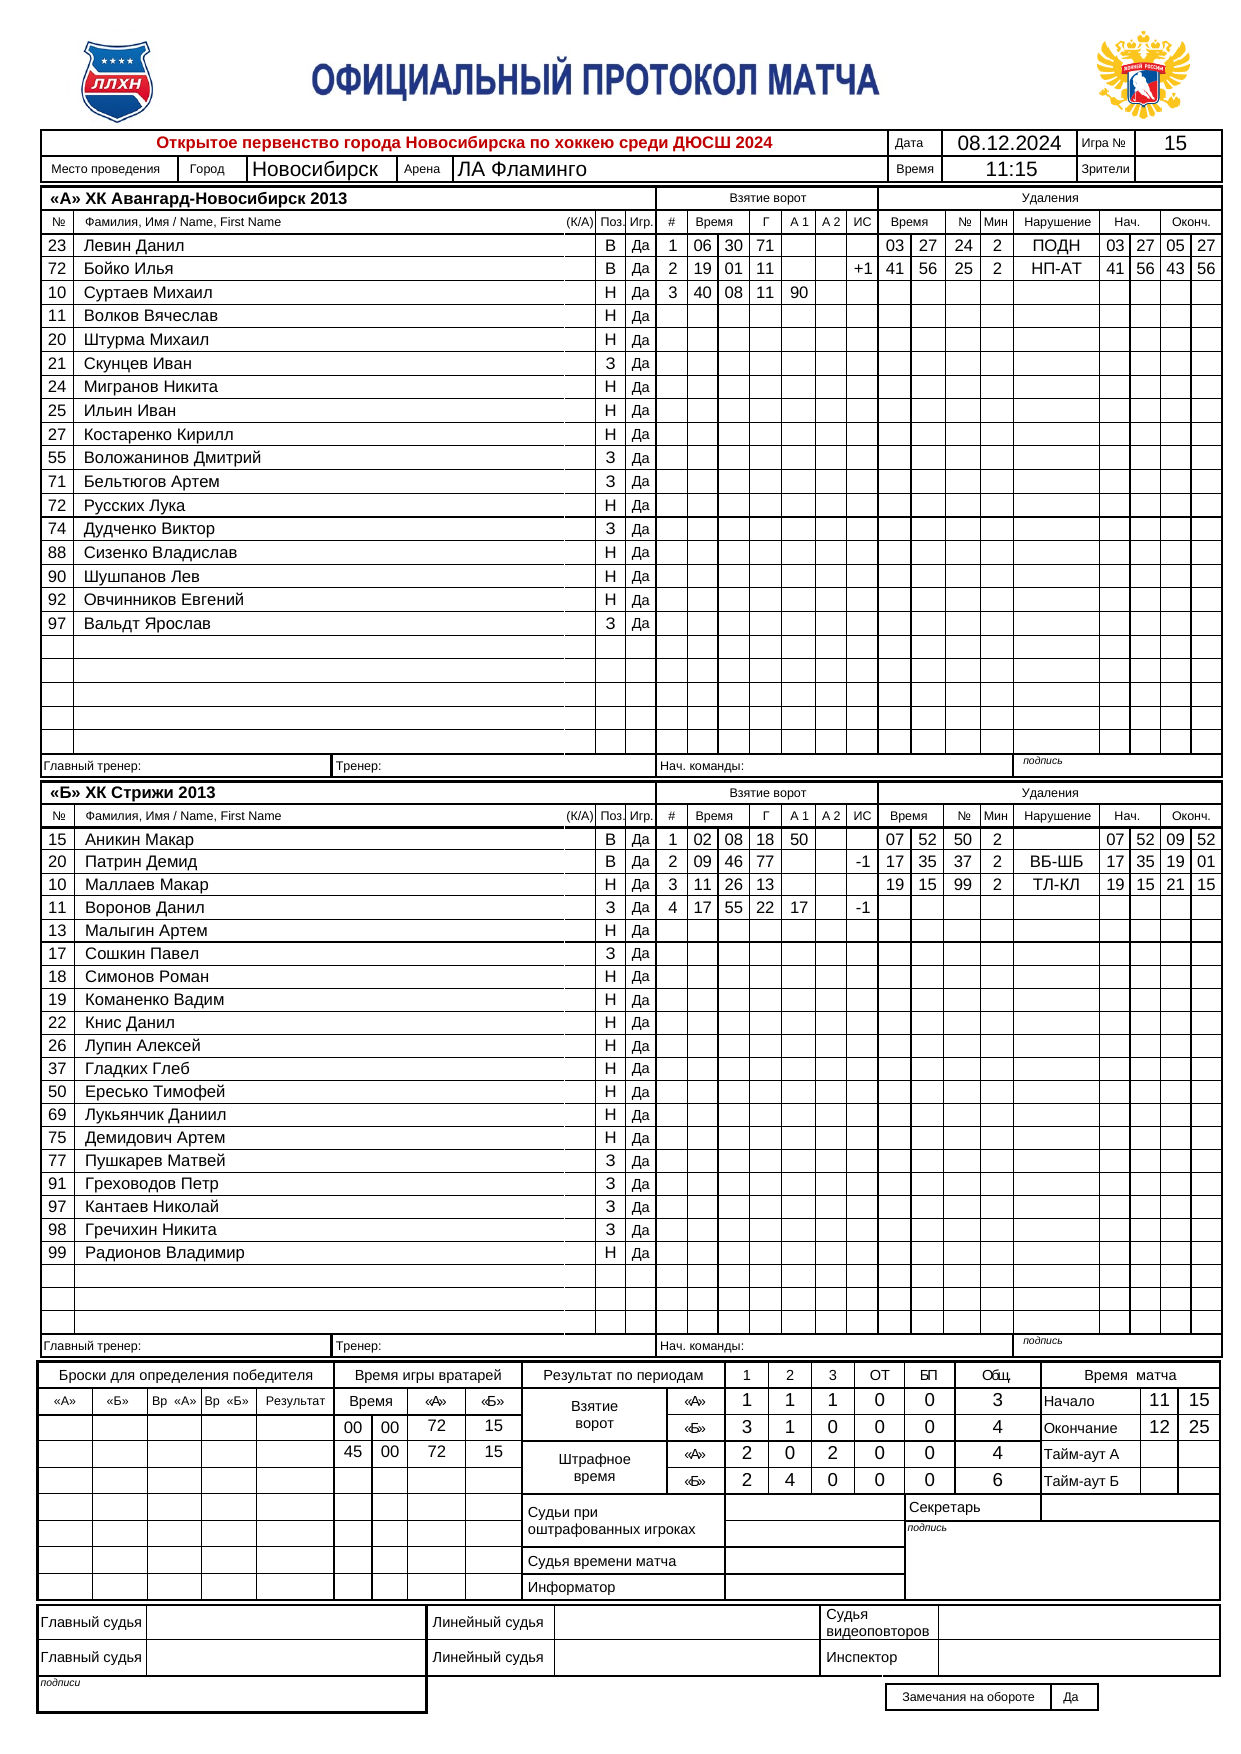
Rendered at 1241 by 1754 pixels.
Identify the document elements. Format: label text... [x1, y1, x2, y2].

table_cell [408, 1494, 465, 1520]
table_cell [688, 1173, 717, 1195]
table_cell 01 [719, 257, 749, 280]
table_cell [719, 399, 749, 422]
table_cell Г [750, 211, 781, 233]
table_cell [981, 565, 1013, 587]
table_cell [847, 1150, 877, 1172]
table_cell 1 [657, 829, 687, 849]
table_cell [565, 989, 595, 1011]
table_header Открытое первенство города Новосибирска по хоккею среди ДЮСШ 2024 [42, 131, 887, 155]
table_cell [428, 1677, 882, 1711]
table_cell [565, 328, 595, 351]
table_cell [719, 494, 749, 516]
table_cell Н [596, 920, 625, 941]
table_cell [75, 1311, 564, 1333]
table_cell [879, 989, 910, 1011]
table_cell Н [596, 1012, 625, 1033]
table_cell [565, 257, 595, 280]
table_cell [39, 1521, 92, 1546]
table_cell [750, 920, 781, 941]
table_cell [1161, 966, 1190, 987]
table_cell [981, 518, 1013, 540]
table_cell [912, 636, 945, 658]
table_cell [847, 683, 877, 706]
table_cell [847, 829, 877, 849]
table_cell [373, 1547, 407, 1573]
table_cell [657, 1104, 687, 1126]
table_cell [657, 683, 687, 706]
table_cell [847, 305, 877, 327]
table_cell Секретарь [906, 1495, 1040, 1520]
table_cell [1161, 1311, 1190, 1333]
table_cell Г [750, 805, 781, 826]
table_cell Главный судья [39, 1606, 146, 1639]
table_header Да [1052, 1685, 1097, 1709]
table_cell 56 [1131, 257, 1160, 280]
table_cell [912, 281, 945, 303]
table_cell [782, 730, 815, 753]
table_cell [782, 943, 815, 964]
table_cell [1161, 636, 1190, 658]
table_cell [816, 257, 846, 280]
table_cell Н [596, 966, 625, 987]
table_cell Время [879, 805, 943, 826]
table_cell [657, 1173, 687, 1195]
table_cell [257, 1441, 333, 1467]
table_cell [719, 1173, 749, 1195]
table_cell [879, 1058, 910, 1079]
table_cell [1131, 1150, 1160, 1172]
table_cell [1131, 376, 1160, 398]
table_cell [912, 565, 945, 587]
table_cell [912, 588, 945, 611]
table_cell [912, 659, 945, 682]
table_cell [657, 1081, 687, 1103]
table_cell [1192, 1081, 1221, 1103]
table_cell [1100, 920, 1129, 941]
table_cell [147, 1640, 425, 1675]
table_cell [688, 1219, 717, 1241]
table_cell [847, 1242, 877, 1264]
table_cell Овчинников Евгений [74, 588, 564, 611]
table_cell [202, 1441, 256, 1467]
table_cell [912, 920, 943, 941]
table_cell 22 [750, 896, 781, 918]
table_cell 0 [855, 1415, 904, 1440]
table_cell [565, 1196, 595, 1218]
table_cell НП-АТ [1014, 257, 1099, 280]
table_cell [750, 683, 781, 706]
table_cell [1014, 730, 1099, 753]
table_cell [1100, 989, 1129, 1011]
table_cell «А» [408, 1389, 465, 1413]
table_cell 2 [981, 829, 1013, 849]
table_cell [944, 1058, 980, 1079]
table_cell [946, 612, 980, 634]
table_cell [816, 1265, 846, 1287]
table_cell [879, 1150, 910, 1172]
table_cell Греховодов Петр [75, 1173, 564, 1195]
table_cell [1014, 328, 1099, 351]
table_cell [750, 1196, 781, 1218]
table_cell [408, 1521, 465, 1546]
table_cell [93, 1416, 147, 1440]
table_cell [39, 1468, 92, 1493]
table_cell [816, 423, 846, 445]
table_cell [565, 470, 595, 493]
table_cell [912, 376, 945, 398]
table_cell -1 [847, 850, 877, 872]
table_cell [257, 1468, 333, 1493]
table_cell [847, 1288, 877, 1310]
table_cell Окончание [1042, 1415, 1140, 1440]
table_cell 10 [42, 281, 73, 303]
table_cell В [596, 829, 625, 849]
table_cell [1131, 1196, 1160, 1218]
table_cell [1014, 376, 1099, 398]
table_cell [750, 423, 781, 445]
table_cell [565, 659, 595, 682]
table_cell 05 [1161, 235, 1190, 256]
table_cell [981, 281, 1013, 303]
table_cell 35 [912, 850, 943, 872]
table_cell Время [688, 805, 749, 826]
table_cell [565, 1150, 595, 1172]
table_cell [565, 541, 595, 564]
table_cell [1131, 1288, 1160, 1310]
table_header ОТ [855, 1363, 904, 1387]
table_cell [946, 470, 980, 493]
table_cell [1131, 1242, 1160, 1264]
table_cell Да [626, 1150, 655, 1172]
table_cell 98 [42, 1219, 74, 1241]
table_cell [750, 966, 781, 987]
table_cell [626, 1265, 655, 1287]
table_cell [847, 1104, 877, 1126]
table_cell [879, 494, 910, 516]
table_cell Оконч. [1161, 211, 1221, 233]
table_cell [946, 352, 980, 374]
table_cell Зрители [1078, 157, 1134, 181]
table_cell [1161, 1012, 1190, 1033]
table_cell [466, 1521, 521, 1546]
table_header Взятие ворот [657, 783, 877, 803]
table_cell Да [626, 612, 655, 634]
table_cell 43 [1161, 257, 1190, 280]
table_cell 11:15 [943, 157, 1076, 181]
table_cell [782, 565, 815, 587]
table_cell [596, 1311, 625, 1333]
table_cell [750, 659, 781, 682]
table_cell [1100, 1035, 1129, 1057]
table_cell [1131, 399, 1160, 422]
table_cell [688, 328, 717, 351]
table_header Удаления [879, 188, 1221, 209]
table_cell [1100, 588, 1129, 611]
table_cell [1192, 683, 1221, 706]
table_cell [1100, 328, 1129, 351]
table_cell [1192, 399, 1221, 422]
table_cell [782, 683, 815, 706]
table_cell [1100, 966, 1129, 987]
table_cell 13 [42, 920, 74, 941]
table_cell [74, 683, 564, 706]
table_cell [750, 1242, 781, 1264]
table_cell Игр. [626, 211, 655, 233]
table_cell [1014, 305, 1099, 327]
table_cell [1192, 352, 1221, 374]
table_cell [657, 1288, 687, 1310]
table_cell 4 [769, 1468, 811, 1493]
table_cell [847, 328, 877, 351]
table_cell [944, 1242, 980, 1264]
table_cell [1161, 1265, 1190, 1287]
table_cell 27 [42, 423, 73, 445]
table_cell [719, 446, 749, 469]
table_cell [1100, 305, 1129, 327]
table_cell [93, 1441, 147, 1467]
table_header 3 [812, 1363, 854, 1387]
table_cell [1014, 541, 1099, 564]
table_cell [912, 612, 945, 634]
table_cell [912, 305, 945, 327]
table_cell [202, 1574, 256, 1599]
table_cell [257, 1494, 333, 1520]
table_cell [912, 1219, 943, 1241]
table_cell Н [596, 328, 625, 351]
table_cell [847, 1127, 877, 1149]
table_cell [555, 1640, 819, 1675]
table_cell [912, 1265, 943, 1287]
table_cell Инспектор [821, 1640, 938, 1675]
table_cell [1161, 423, 1190, 445]
table_cell [847, 874, 877, 895]
table_cell [1161, 541, 1190, 564]
table_cell [335, 1494, 371, 1520]
table_cell [1100, 659, 1129, 682]
table_cell [782, 1311, 815, 1333]
table_cell [816, 1012, 846, 1033]
table_cell [1192, 1127, 1221, 1149]
table_cell Судьи при оштрафованных игроках [523, 1495, 724, 1546]
table_cell [981, 446, 1013, 469]
table_cell [1131, 1012, 1160, 1033]
table_cell [816, 1058, 846, 1079]
table_cell [847, 1219, 877, 1241]
table_cell [847, 541, 877, 564]
table_cell [1161, 896, 1190, 918]
table_cell 30 [719, 235, 749, 256]
table_cell Волков Вячеслав [74, 305, 564, 327]
table_cell [1161, 305, 1190, 327]
table_cell [944, 1150, 980, 1172]
table_cell [1161, 1288, 1190, 1310]
table_cell 19 [1100, 874, 1129, 895]
table_cell 0 [812, 1468, 854, 1493]
table_cell [1192, 1012, 1221, 1033]
table_cell 03 [1100, 235, 1129, 256]
table_cell [1131, 1058, 1160, 1079]
table_cell Н [596, 1242, 625, 1264]
table_cell [688, 1058, 717, 1079]
table_cell [946, 707, 980, 729]
table_cell Да [626, 920, 655, 941]
table_cell 25 [1179, 1415, 1219, 1440]
table_cell Время [889, 157, 941, 181]
table_cell [1131, 541, 1160, 564]
table_cell [1192, 1150, 1221, 1172]
table_cell «Б» [668, 1468, 724, 1493]
table_cell 52 [1131, 829, 1160, 849]
table_cell [782, 1104, 815, 1126]
table_cell [912, 1311, 943, 1333]
table_cell [657, 1127, 687, 1149]
table_cell [981, 423, 1013, 445]
table_cell [847, 1058, 877, 1079]
table_cell [944, 1311, 980, 1333]
table_cell 90 [782, 281, 815, 303]
table_cell [750, 1219, 781, 1241]
table_cell Да [626, 399, 655, 422]
table_cell [565, 829, 595, 849]
table_cell Да [626, 565, 655, 587]
table_cell [565, 235, 595, 256]
table_cell [688, 305, 717, 327]
table_cell Новосибирск [248, 157, 396, 181]
table_cell 08 [719, 829, 749, 849]
table_cell [657, 446, 687, 469]
table_cell [657, 376, 687, 398]
table_cell [719, 541, 749, 564]
table_cell Н [596, 874, 625, 895]
table_cell [879, 636, 910, 658]
table_cell [944, 1012, 980, 1033]
table_cell [657, 470, 687, 493]
table_cell [782, 1035, 815, 1057]
table_cell [1192, 565, 1221, 587]
table_cell [719, 1242, 749, 1264]
table_cell [93, 1494, 147, 1520]
table_cell [750, 612, 781, 634]
table_cell [782, 1219, 815, 1241]
table_cell [719, 943, 749, 964]
table_cell [626, 636, 655, 658]
table_cell 6 [956, 1468, 1040, 1493]
table_cell [719, 1035, 749, 1057]
table_cell [657, 1012, 687, 1033]
table_cell 15 [466, 1441, 521, 1467]
table_cell [688, 966, 717, 987]
table_cell [1131, 281, 1160, 303]
table_cell [74, 636, 564, 658]
table_cell [782, 1058, 815, 1079]
table_cell [688, 1035, 717, 1057]
table_cell [912, 494, 945, 516]
table_cell [879, 1127, 910, 1149]
table_cell [657, 494, 687, 516]
table_cell 01 [1192, 850, 1221, 872]
table_cell А 2 [816, 211, 846, 233]
table_cell [750, 305, 781, 327]
table_cell З [596, 896, 625, 918]
table_cell [1100, 446, 1129, 469]
table_cell Н [596, 494, 625, 516]
table_cell [565, 1311, 595, 1333]
table_cell [1014, 920, 1099, 941]
table_cell [1141, 1468, 1177, 1493]
table_cell [1161, 565, 1190, 587]
table_cell [944, 896, 980, 918]
table_cell [688, 1265, 717, 1287]
table_cell 77 [42, 1150, 74, 1172]
table_cell [74, 659, 564, 682]
table_cell [750, 636, 781, 658]
table_cell [148, 1416, 201, 1440]
table_cell [944, 1104, 980, 1126]
table_cell [847, 920, 877, 941]
table_cell [408, 1574, 465, 1599]
table_cell 17 [782, 896, 815, 918]
table_cell Штурма Михаил [74, 328, 564, 351]
table_cell [981, 1173, 1013, 1195]
table_cell [847, 1035, 877, 1057]
table_cell [1192, 423, 1221, 445]
table_cell [1192, 730, 1221, 753]
table_cell [847, 1081, 877, 1103]
table_cell [657, 328, 687, 351]
table_cell [565, 281, 595, 303]
table_cell [1161, 1127, 1190, 1149]
table_cell [1161, 920, 1190, 941]
table_header Броски для определения победителя [39, 1363, 333, 1387]
table_cell Судья времени матча [523, 1548, 724, 1573]
table_cell [1131, 352, 1160, 374]
table_cell 27 [1131, 235, 1160, 256]
table_cell [981, 966, 1013, 987]
table_cell 99 [944, 874, 980, 895]
table_cell [657, 1150, 687, 1172]
table_cell [879, 588, 910, 611]
table_cell [1014, 659, 1099, 682]
table_cell [1192, 376, 1221, 398]
table_cell [750, 494, 781, 516]
table_cell [946, 659, 980, 682]
table_cell [912, 1081, 943, 1103]
table_cell Да [626, 896, 655, 918]
table_cell [1014, 1081, 1099, 1103]
table_cell [1161, 1173, 1190, 1195]
table_cell [93, 1547, 147, 1573]
table_cell Патрин Демид [75, 850, 564, 872]
table_cell Оконч. [1161, 805, 1221, 826]
table_cell [816, 235, 846, 256]
table_cell 07 [1100, 829, 1129, 849]
table_cell [626, 1311, 655, 1333]
table_cell 02 [688, 829, 717, 849]
table_cell [1014, 1150, 1099, 1172]
table_cell 72 [42, 257, 73, 280]
table_cell [750, 1012, 781, 1033]
table_cell № [946, 211, 980, 233]
table_cell [1161, 588, 1190, 611]
table_cell [657, 1219, 687, 1241]
table_cell [1014, 399, 1099, 422]
table_cell [782, 423, 815, 445]
table_cell [1161, 659, 1190, 682]
table_cell [1161, 1242, 1190, 1264]
table_cell [944, 1196, 980, 1218]
table_cell [565, 305, 595, 327]
table_cell Демидович Артем [75, 1127, 564, 1149]
table_cell [719, 470, 749, 493]
table_cell [750, 1311, 781, 1333]
table_cell [1100, 399, 1129, 422]
table_cell З [596, 1173, 625, 1195]
table_cell Тайм-аут А [1042, 1441, 1140, 1467]
table_cell [466, 1574, 521, 1599]
table_cell [816, 399, 846, 422]
table_cell [565, 1058, 595, 1079]
table_cell [1131, 1081, 1160, 1103]
table_cell [879, 966, 910, 987]
table_cell Да [626, 257, 655, 280]
table_cell [879, 1104, 910, 1126]
table_cell [657, 1196, 687, 1218]
table_cell 50 [944, 829, 980, 849]
table_cell [912, 1242, 943, 1264]
table_cell [726, 1575, 904, 1599]
table_cell [257, 1521, 333, 1546]
table_cell [981, 1058, 1013, 1079]
table_cell [657, 399, 687, 422]
table_cell подписи [39, 1677, 425, 1711]
table_cell Нач. команды: [657, 1335, 1012, 1356]
table_cell Нач. [1100, 211, 1160, 233]
table_cell [1179, 1468, 1219, 1493]
table_cell [719, 1311, 749, 1333]
table_cell [657, 730, 687, 753]
table_cell Арена [398, 157, 452, 181]
table_cell 0 [769, 1442, 811, 1467]
table_cell В [596, 235, 625, 256]
table_cell Дудченко Виктор [74, 518, 564, 540]
table_cell [1192, 446, 1221, 469]
table_cell [847, 376, 877, 398]
table_cell 15 [466, 1416, 521, 1440]
table_cell [1014, 896, 1099, 918]
table_cell Фамилия, Имя / Name, First Name [75, 805, 565, 826]
table_cell Команенко Вадим [75, 989, 564, 1011]
table_cell [688, 920, 717, 941]
table_cell [202, 1494, 256, 1520]
table_cell [981, 1242, 1013, 1264]
table_cell [565, 1288, 595, 1310]
table_cell [1014, 943, 1099, 964]
table_cell [719, 352, 749, 374]
table_cell [1131, 423, 1160, 445]
table_cell [688, 1242, 717, 1264]
table_cell [565, 850, 595, 872]
table_cell [782, 1081, 815, 1103]
table_cell [688, 1311, 717, 1333]
table_cell [1100, 1058, 1129, 1079]
table_cell [946, 541, 980, 564]
table_cell [847, 659, 877, 682]
table_cell 50 [42, 1081, 74, 1103]
table_cell [657, 943, 687, 964]
table_cell [981, 494, 1013, 516]
table_cell 3 [956, 1389, 1040, 1413]
table_cell [1100, 683, 1129, 706]
table_cell 2 [981, 874, 1013, 895]
table_cell [565, 423, 595, 445]
table_cell [335, 1574, 371, 1599]
table_cell [1131, 659, 1160, 682]
table_cell [1131, 1173, 1160, 1195]
table_header БП [905, 1363, 954, 1387]
table_cell [688, 423, 717, 445]
table_cell 21 [42, 352, 73, 374]
table_cell 12 [1141, 1415, 1177, 1440]
table_cell Да [626, 588, 655, 611]
table_cell [912, 1058, 943, 1079]
table_cell [688, 1127, 717, 1149]
table_cell 15 [912, 874, 943, 895]
table_cell [1161, 730, 1190, 753]
table_cell А 1 [782, 211, 815, 233]
table_cell [565, 1173, 595, 1195]
table_cell 07 [879, 829, 910, 849]
table_cell [981, 328, 1013, 351]
table_cell [847, 399, 877, 422]
table_cell [1192, 920, 1221, 941]
table_cell Ересько Тимофей [75, 1081, 564, 1103]
table_cell З [596, 352, 625, 374]
table_cell Фамилия, Имя / Name, First Name [74, 211, 565, 233]
table_cell 3 [657, 874, 687, 895]
table_cell 2 [812, 1442, 854, 1467]
table_cell Да [626, 1104, 655, 1126]
table_cell [373, 1468, 407, 1493]
table_cell Бойко Илья [74, 257, 564, 280]
table_cell А 1 [782, 805, 815, 826]
table_cell [335, 1468, 371, 1493]
table_cell 09 [688, 850, 717, 872]
table_cell 0 [812, 1415, 854, 1440]
table_cell [816, 989, 846, 1011]
table_cell [39, 1441, 92, 1467]
table_cell [1131, 1104, 1160, 1126]
table_cell [1014, 1288, 1099, 1310]
table_cell Да [626, 943, 655, 964]
table_cell З [596, 943, 625, 964]
table_cell 23 [42, 235, 73, 256]
table_cell [688, 518, 717, 540]
table_cell [1192, 966, 1221, 987]
table_cell [1014, 1012, 1099, 1033]
table_cell [565, 565, 595, 587]
table_cell [879, 1311, 910, 1333]
table_cell [1099, 1682, 1220, 1711]
table_cell 45 [335, 1441, 371, 1467]
table_header Общ. [956, 1363, 1040, 1387]
table_cell Главный тренер: [42, 755, 330, 776]
table_cell [912, 399, 945, 422]
table_cell [816, 376, 846, 398]
table_cell [750, 1127, 781, 1149]
table_cell [626, 707, 655, 729]
table_cell [688, 659, 717, 682]
table_cell [912, 1288, 943, 1310]
table_cell [879, 659, 910, 682]
table_cell [1192, 659, 1221, 682]
table_cell [782, 588, 815, 611]
table_cell [750, 470, 781, 493]
table_cell В [596, 257, 625, 280]
table_cell [816, 518, 846, 540]
table_cell [1014, 989, 1099, 1011]
table_cell [1014, 1104, 1099, 1126]
table_cell [847, 235, 877, 256]
table_cell [879, 920, 910, 941]
table_cell [912, 943, 943, 964]
table_cell 71 [750, 235, 781, 256]
table_cell [981, 352, 1013, 374]
table_cell Нач. команды: [657, 755, 1012, 776]
table_cell [688, 470, 717, 493]
table_cell [946, 423, 980, 445]
table_cell [981, 636, 1013, 658]
table_cell [750, 1288, 781, 1310]
table_cell [565, 1219, 595, 1241]
table_cell [912, 683, 945, 706]
table_cell [1100, 1219, 1129, 1241]
table_cell # [657, 211, 687, 233]
table_cell 26 [42, 1035, 74, 1057]
table_cell [466, 1468, 521, 1493]
table_cell [879, 730, 910, 753]
table_cell Да [626, 281, 655, 303]
table_cell [879, 399, 910, 422]
table_cell [1192, 494, 1221, 516]
table_cell [816, 707, 846, 729]
table_cell [688, 1012, 717, 1033]
table_cell [816, 1035, 846, 1057]
table_cell [1161, 683, 1190, 706]
table_cell [1161, 518, 1190, 540]
table_cell [565, 943, 595, 964]
table_cell [879, 446, 910, 469]
table_cell 13 [750, 874, 781, 895]
table_cell [373, 1521, 407, 1546]
table_cell [750, 518, 781, 540]
table_cell [1192, 636, 1221, 658]
table_cell [1014, 470, 1099, 493]
table_cell 1 [657, 235, 687, 256]
table_cell [408, 1547, 465, 1573]
table_cell [816, 541, 846, 564]
table_cell [1014, 1311, 1099, 1333]
table_cell [596, 1265, 625, 1287]
table_cell [1014, 518, 1099, 540]
table_header 1 [726, 1363, 768, 1387]
table_cell [719, 565, 749, 587]
table_cell [782, 541, 815, 564]
table_cell [879, 1035, 910, 1057]
table_cell [816, 1288, 846, 1310]
table_cell 52 [912, 829, 943, 849]
table_cell [981, 730, 1013, 753]
table_cell [688, 683, 717, 706]
table_cell [1192, 518, 1221, 540]
table_cell Ильин Иван [74, 399, 564, 422]
table_cell [1131, 1127, 1160, 1149]
table_cell [816, 920, 846, 941]
table_cell Суртаев Михаил [74, 281, 564, 303]
table_cell [981, 1104, 1013, 1126]
table_cell [1014, 1219, 1099, 1241]
table_cell [944, 1127, 980, 1149]
table_cell [688, 1288, 717, 1310]
table_cell 21 [1161, 874, 1190, 895]
table_cell [782, 874, 815, 895]
table_cell [944, 943, 980, 964]
table_header «Б» ХК Стрижи 2013 [42, 783, 655, 803]
table_cell [688, 1104, 717, 1126]
table_cell [782, 257, 815, 280]
table_cell [1042, 1495, 1219, 1520]
table_cell подпись [1014, 755, 1221, 776]
table_cell 46 [719, 850, 749, 872]
table_cell [626, 683, 655, 706]
table_cell [847, 446, 877, 469]
table_cell [1131, 966, 1160, 987]
table_cell [719, 612, 749, 634]
table_cell [912, 966, 943, 987]
table_cell [816, 874, 846, 895]
table_cell [782, 1127, 815, 1149]
table_cell [879, 1012, 910, 1033]
table_cell [912, 1012, 943, 1033]
table_cell [373, 1494, 407, 1520]
table_cell [1192, 1104, 1221, 1126]
table_cell [981, 1288, 1013, 1310]
table_cell [1161, 446, 1190, 469]
table_cell [1100, 896, 1129, 918]
table_cell [657, 659, 687, 682]
table_cell [946, 636, 980, 658]
table_cell [688, 943, 717, 964]
table_cell [782, 518, 815, 540]
table_header Дата [889, 131, 941, 155]
table_cell Да [626, 352, 655, 374]
table_cell 20 [42, 850, 74, 872]
table_cell [944, 1035, 980, 1057]
table_cell [750, 1035, 781, 1057]
table_cell З [596, 470, 625, 493]
table_cell [1192, 943, 1221, 964]
table_cell Да [626, 1242, 655, 1264]
table_cell [939, 1606, 1219, 1639]
table_cell [879, 896, 910, 918]
table_cell [782, 1196, 815, 1218]
table_cell [565, 352, 595, 374]
table_cell Н [596, 989, 625, 1011]
table_cell Скунцев Иван [74, 352, 564, 374]
table_cell [42, 1265, 74, 1287]
table_cell 88 [42, 541, 73, 564]
table_cell Да [626, 1196, 655, 1218]
table_cell Бельтюгов Артем [74, 470, 564, 493]
table_cell [1192, 1035, 1221, 1057]
table_cell Главный тренер: [42, 1335, 330, 1356]
table_cell [879, 423, 910, 445]
table_cell [1131, 305, 1160, 327]
table_cell [1014, 683, 1099, 706]
table_cell [1161, 399, 1190, 422]
table_cell [565, 446, 595, 469]
table_cell Н [596, 423, 625, 445]
table_cell [912, 730, 945, 753]
table_cell 72 [408, 1416, 465, 1440]
table_cell [688, 352, 717, 374]
table_cell [750, 943, 781, 964]
table_cell [1131, 730, 1160, 753]
table_cell [912, 1150, 943, 1172]
table_cell Да [626, 541, 655, 564]
table_cell [719, 1081, 749, 1103]
table_cell 90 [42, 565, 73, 587]
table_cell [657, 1242, 687, 1264]
table_cell Штрафное время [523, 1442, 666, 1493]
table_cell [816, 659, 846, 682]
table_cell [750, 541, 781, 564]
table_cell [147, 1606, 425, 1639]
table_cell [816, 1150, 846, 1172]
table_cell Кантаев Николай [75, 1196, 564, 1218]
table_cell [946, 518, 980, 540]
table_cell [1014, 446, 1099, 469]
table_cell [565, 376, 595, 398]
table_cell [981, 1127, 1013, 1149]
table_cell [879, 1265, 910, 1287]
table_cell [1014, 281, 1099, 303]
table_cell 11 [42, 305, 73, 327]
table_cell 26 [719, 874, 749, 895]
table_cell 4 [657, 896, 687, 918]
table_cell [1100, 1104, 1129, 1126]
table_cell [879, 541, 910, 564]
table_cell [847, 518, 877, 540]
table_cell [148, 1441, 201, 1467]
table_cell 35 [1131, 850, 1160, 872]
table_cell Мин [981, 211, 1013, 233]
table_cell [879, 328, 910, 351]
table_cell [1100, 1081, 1129, 1103]
table_cell [257, 1416, 333, 1440]
table_cell [879, 1288, 910, 1310]
table_cell [42, 636, 73, 658]
table_cell [939, 1640, 1219, 1675]
table_cell Да [626, 328, 655, 351]
table_cell [981, 588, 1013, 611]
table_cell [1131, 565, 1160, 587]
table_cell [657, 636, 687, 658]
table_cell 15 [1192, 874, 1221, 895]
table_header Результат по периодам [523, 1363, 724, 1387]
table_cell Н [596, 376, 625, 398]
table_cell [981, 1311, 1013, 1333]
table_cell [75, 1288, 564, 1310]
table_cell [816, 305, 846, 327]
table_cell 18 [42, 966, 74, 987]
table_cell Н [596, 1058, 625, 1079]
table_cell # [657, 805, 687, 826]
table_cell [750, 989, 781, 1011]
table_cell 00 [373, 1416, 407, 1440]
table_cell Н [596, 588, 625, 611]
table_cell [879, 470, 910, 493]
table_cell [565, 683, 595, 706]
table_cell [879, 281, 910, 303]
table_cell [981, 541, 1013, 564]
table_cell Тайм-аут Б [1042, 1468, 1140, 1493]
table_cell [944, 1173, 980, 1195]
table_cell [1161, 1196, 1190, 1218]
table_cell Поз. [596, 805, 625, 826]
table_cell [1014, 494, 1099, 516]
table_cell [1161, 989, 1190, 1011]
table_cell [719, 328, 749, 351]
table_cell [719, 1288, 749, 1310]
table_cell [42, 683, 73, 706]
table_cell [981, 683, 1013, 706]
table_cell [981, 920, 1013, 941]
table_cell 69 [42, 1104, 74, 1126]
table_cell [1100, 707, 1129, 729]
table_cell [782, 1173, 815, 1195]
table_cell [981, 1196, 1013, 1218]
table_cell [596, 707, 625, 729]
table_cell [981, 1150, 1013, 1172]
table_cell [847, 1265, 877, 1287]
table_cell [1192, 1288, 1221, 1310]
table_cell [688, 399, 717, 422]
table_cell 19 [42, 989, 74, 1011]
table_cell [657, 1058, 687, 1079]
table_cell [816, 588, 846, 611]
table_cell Вальдт Ярослав [74, 612, 564, 634]
table_cell [1192, 1219, 1221, 1241]
table_cell [719, 1219, 749, 1241]
table_cell [879, 612, 910, 634]
table_cell [202, 1521, 256, 1546]
table_cell [981, 707, 1013, 729]
table_cell [981, 1012, 1013, 1033]
table_cell Начало [1042, 1389, 1140, 1413]
table_cell [688, 612, 717, 634]
table_cell 09 [1161, 829, 1190, 849]
table_cell [912, 1104, 943, 1126]
table_cell [1131, 446, 1160, 469]
table_cell [657, 707, 687, 729]
table_header Удаления [879, 783, 1221, 803]
table_cell [944, 966, 980, 987]
table_cell [912, 446, 945, 469]
table_cell 50 [782, 829, 815, 849]
table_cell [657, 1265, 687, 1287]
table_cell [750, 328, 781, 351]
table_cell 3 [726, 1415, 768, 1440]
table_cell [1014, 1265, 1099, 1287]
table_cell [1131, 518, 1160, 540]
table_cell 97 [42, 1196, 74, 1218]
table_cell [657, 1035, 687, 1057]
table_cell [657, 920, 687, 941]
table_cell -1 [847, 896, 877, 918]
table_cell [93, 1574, 147, 1599]
table_cell ПОДН [1014, 235, 1099, 256]
table_cell [946, 399, 980, 422]
table_cell [688, 1196, 717, 1218]
table_cell [1100, 1311, 1129, 1333]
table_header 15 [1136, 131, 1221, 155]
table_cell [1131, 612, 1160, 634]
table_cell [816, 850, 846, 872]
table_cell [726, 1548, 904, 1573]
table_cell [688, 730, 717, 753]
table_cell [912, 1173, 943, 1195]
table_cell [1131, 588, 1160, 611]
table_cell 75 [42, 1127, 74, 1149]
table_cell [565, 1242, 595, 1264]
table_cell [1100, 1150, 1129, 1172]
table_cell [816, 1311, 846, 1333]
table_cell Да [626, 1035, 655, 1057]
table_cell ТЛ-КЛ [1014, 874, 1099, 895]
table_cell [1192, 896, 1221, 918]
table_cell 15 [42, 829, 74, 849]
table_cell [1192, 588, 1221, 611]
table_cell Гречихин Никита [75, 1219, 564, 1241]
table_header 08.12.2024 [943, 131, 1076, 155]
table_cell 19 [879, 874, 910, 895]
table_cell [626, 659, 655, 682]
table_cell [719, 707, 749, 729]
table_cell 08 [719, 281, 749, 303]
table_cell +1 [847, 257, 877, 280]
table_cell Книс Данил [75, 1012, 564, 1033]
table_cell [750, 707, 781, 729]
table_cell [1100, 730, 1129, 753]
table_cell 72 [42, 494, 73, 516]
table_cell [565, 920, 595, 941]
table_cell Город [179, 157, 246, 181]
table_cell [42, 707, 73, 729]
table_cell Да [626, 376, 655, 398]
table_cell [946, 588, 980, 611]
table_cell 0 [855, 1468, 904, 1493]
table_cell «Б » [466, 1389, 521, 1413]
table_cell [1131, 1035, 1160, 1057]
table_cell [1100, 376, 1129, 398]
table_cell [879, 707, 910, 729]
table_cell [1100, 1127, 1129, 1149]
table_cell [782, 612, 815, 634]
table_cell Да [626, 446, 655, 469]
table_cell [1192, 1242, 1221, 1264]
table_cell [42, 1288, 74, 1310]
table_cell А 2 [816, 805, 846, 826]
table_cell [1100, 494, 1129, 516]
table_cell [750, 1173, 781, 1195]
table_cell Костаренко Кирилл [74, 423, 564, 445]
table_cell Воронов Данил [75, 896, 564, 918]
table_cell [719, 1196, 749, 1218]
table_cell [626, 730, 655, 753]
table_cell [981, 305, 1013, 327]
table_cell 56 [912, 257, 945, 280]
table_cell [657, 541, 687, 564]
table_cell [565, 1081, 595, 1103]
table_cell 10 [42, 874, 74, 895]
table_cell [816, 328, 846, 351]
table_cell [1161, 470, 1190, 493]
table_cell «А» [668, 1442, 724, 1467]
table_cell Судья видеоповторов [821, 1606, 938, 1639]
table_cell [688, 1150, 717, 1172]
table_cell [1131, 920, 1160, 941]
table_cell [981, 1081, 1013, 1103]
table_cell [1131, 636, 1160, 658]
table_cell [688, 494, 717, 516]
table_cell [816, 829, 846, 849]
table_cell [879, 1081, 910, 1103]
table_cell [1100, 518, 1129, 540]
table_cell 91 [42, 1173, 74, 1195]
table_cell [257, 1574, 333, 1599]
table_cell 0 [905, 1389, 954, 1413]
table_cell [782, 1265, 815, 1287]
table_cell [782, 399, 815, 422]
table_cell 2 [981, 257, 1013, 280]
table_cell [1014, 636, 1099, 658]
table_cell [1131, 989, 1160, 1011]
table_cell подпись [906, 1522, 1219, 1599]
table_cell [1192, 1058, 1221, 1079]
table_cell [981, 399, 1013, 422]
table_cell [657, 612, 687, 634]
table_cell 2 [657, 257, 687, 280]
table_cell [981, 612, 1013, 634]
table_cell Линейный судья [428, 1606, 554, 1639]
table_cell [657, 966, 687, 987]
table_cell [1131, 1265, 1160, 1287]
table_cell [879, 376, 910, 398]
table_cell [1014, 1196, 1099, 1218]
table_cell Радионов Владимир [75, 1242, 564, 1264]
table_cell [719, 1265, 749, 1287]
table_cell 41 [879, 257, 910, 280]
table_cell [565, 612, 595, 634]
table_cell [1161, 281, 1190, 303]
table_cell Н [596, 1035, 625, 1057]
table_cell [1192, 470, 1221, 493]
table_cell [847, 565, 877, 587]
table_cell [148, 1574, 201, 1599]
table_cell [912, 707, 945, 729]
table_cell [1131, 328, 1160, 351]
table_cell [750, 588, 781, 611]
table_cell [565, 966, 595, 987]
table_cell [912, 518, 945, 540]
table_header Взятие ворот [657, 188, 877, 209]
table_cell [565, 636, 595, 658]
table_cell [408, 1468, 465, 1493]
table_cell [782, 376, 815, 398]
table_cell [847, 989, 877, 1011]
table_cell [912, 1196, 943, 1218]
table_cell [1161, 1058, 1190, 1079]
table_cell Да [626, 850, 655, 872]
table_cell ВБ-ШБ [1014, 850, 1099, 872]
table_cell [782, 636, 815, 658]
table_cell Тренер: [333, 755, 655, 776]
table_cell [335, 1547, 371, 1573]
table_cell Вр «Б» [202, 1389, 256, 1413]
table_cell [981, 943, 1013, 964]
table_cell 92 [42, 588, 73, 611]
table_cell [1014, 588, 1099, 611]
table_cell [782, 1242, 815, 1264]
table_cell [847, 707, 877, 729]
table_cell [946, 446, 980, 469]
table_cell [847, 1173, 877, 1195]
table_cell [719, 1104, 749, 1126]
table_cell [816, 1173, 846, 1195]
table_cell 17 [42, 943, 74, 964]
table_cell [688, 446, 717, 469]
table_cell 2 [657, 850, 687, 872]
table_cell Да [626, 966, 655, 987]
table_cell [816, 470, 846, 493]
table_cell Аникин Макар [75, 829, 564, 849]
table_cell [596, 683, 625, 706]
table_cell [565, 518, 595, 540]
table_cell [688, 588, 717, 611]
table_cell Лукьянчик Даниил [75, 1104, 564, 1126]
table_cell Мин [981, 805, 1013, 826]
table_cell [847, 588, 877, 611]
table_cell [565, 730, 595, 753]
table_cell Н [596, 1104, 625, 1126]
table_cell [1014, 565, 1099, 587]
table_cell [148, 1547, 201, 1573]
table_cell [688, 376, 717, 398]
table_cell [202, 1547, 256, 1573]
table_cell Место проведения [42, 157, 177, 181]
table_cell 18 [750, 829, 781, 849]
table_cell [1014, 829, 1099, 849]
table_cell 41 [1100, 257, 1129, 280]
table_cell 19 [688, 257, 717, 280]
table_cell [1192, 612, 1221, 634]
table_cell [847, 730, 877, 753]
table_cell [1192, 541, 1221, 564]
table_cell [750, 1265, 781, 1287]
table_cell 0 [855, 1389, 904, 1413]
table_cell [1131, 1219, 1160, 1241]
table_cell 00 [335, 1416, 371, 1440]
table_cell ЛА Фламинго [454, 157, 887, 181]
table_cell [847, 423, 877, 445]
table_cell Да [626, 305, 655, 327]
table_cell [555, 1606, 819, 1639]
table_cell [879, 352, 910, 374]
table_cell 4 [956, 1442, 1040, 1467]
table_cell [750, 1104, 781, 1126]
table_cell [816, 730, 846, 753]
table_cell [750, 565, 781, 587]
table_cell [946, 305, 980, 327]
table_cell [39, 1416, 92, 1440]
table_cell [879, 1173, 910, 1195]
table_cell [816, 1196, 846, 1218]
table_cell [373, 1574, 407, 1599]
table_cell Да [626, 1219, 655, 1241]
table_cell 2 [981, 235, 1013, 256]
table_cell Н [596, 1127, 625, 1149]
table_cell 25 [946, 257, 980, 280]
table_cell [335, 1521, 371, 1546]
table_cell [1100, 636, 1129, 658]
table_cell [74, 730, 564, 753]
table_cell [1192, 707, 1221, 729]
table_cell 3 [657, 281, 687, 303]
table_cell [816, 636, 846, 658]
table_cell [847, 612, 877, 634]
table_cell [944, 1288, 980, 1310]
table_cell [39, 1574, 92, 1599]
table_cell Симонов Роман [75, 966, 564, 987]
table_cell 71 [42, 470, 73, 493]
table_cell 17 [1100, 850, 1129, 872]
table_cell [657, 423, 687, 445]
table_cell Да [626, 1081, 655, 1103]
table_cell Н [596, 565, 625, 587]
table_cell [1100, 1012, 1129, 1033]
table_cell [750, 1058, 781, 1079]
table_cell [946, 683, 980, 706]
table_cell [782, 707, 815, 729]
table_cell З [596, 1219, 625, 1241]
table_cell Поз. [596, 211, 625, 233]
table_cell [719, 920, 749, 941]
table_cell [816, 896, 846, 918]
table_cell [565, 1035, 595, 1057]
table_cell [657, 1311, 687, 1333]
table_cell Нарушение [1014, 805, 1099, 826]
table_cell Нач. [1100, 805, 1160, 826]
table_cell [782, 920, 815, 941]
table_cell [981, 896, 1013, 918]
table_cell Н [596, 1081, 625, 1103]
table_cell «А» [668, 1389, 724, 1413]
table_cell [565, 588, 595, 611]
table_cell [782, 989, 815, 1011]
table_cell Мигранов Никита [74, 376, 564, 398]
table_cell [1161, 1150, 1190, 1172]
table_cell [750, 730, 781, 753]
table_cell «Б» [93, 1389, 147, 1413]
table_cell [782, 470, 815, 493]
table_cell 4 [956, 1415, 1040, 1440]
table_cell [1161, 1219, 1190, 1241]
table_cell [1161, 1035, 1190, 1057]
table_cell [657, 518, 687, 540]
table_cell [946, 494, 980, 516]
table_cell [944, 920, 980, 941]
table_cell 22 [42, 1012, 74, 1033]
table_cell 27 [912, 235, 945, 256]
table_cell [1161, 494, 1190, 516]
table_cell [565, 1012, 595, 1033]
table_header «А» ХК Авангард-Новосибирск 2013 [42, 188, 655, 209]
table_cell 24 [946, 235, 980, 256]
table_cell [847, 1196, 877, 1218]
table_header Время матча [1042, 1363, 1219, 1387]
table_cell № [944, 805, 980, 826]
table_cell [912, 1035, 943, 1057]
table_cell Главный судья [39, 1640, 146, 1675]
table_cell [1131, 683, 1160, 706]
table_cell 0 [905, 1415, 954, 1440]
table_cell [981, 989, 1013, 1011]
table_cell ИС [847, 211, 877, 233]
table_cell [657, 352, 687, 374]
table_cell Игр. [626, 805, 655, 826]
table_cell [879, 305, 910, 327]
table_cell Время [688, 211, 749, 233]
table_cell Шушпанов Лев [74, 565, 564, 587]
table_cell Да [626, 874, 655, 895]
table_cell [148, 1494, 201, 1520]
table_header Замечания на обороте [887, 1685, 1050, 1709]
table_cell Да [626, 1012, 655, 1033]
table_cell подпись [1014, 1335, 1221, 1356]
table_cell 11 [750, 257, 781, 280]
table_cell 19 [1161, 850, 1190, 872]
table_cell [596, 636, 625, 658]
table_cell [750, 376, 781, 398]
table_cell [688, 636, 717, 658]
table_cell [565, 1104, 595, 1126]
table_cell [1014, 423, 1099, 445]
table_cell [750, 352, 781, 374]
table_cell [719, 1012, 749, 1033]
table_cell «А» [39, 1389, 92, 1413]
table_cell 1 [812, 1389, 854, 1413]
table_cell [719, 423, 749, 445]
table_cell [719, 1058, 749, 1079]
table_cell [944, 1265, 980, 1287]
table_cell [847, 966, 877, 987]
table_cell [1161, 1104, 1190, 1126]
table_cell [782, 1012, 815, 1033]
table_cell 1 [726, 1389, 768, 1413]
table_cell Лупин Алексей [75, 1035, 564, 1057]
table_cell 77 [750, 850, 781, 872]
table_cell Да [626, 1173, 655, 1195]
table_cell [93, 1521, 147, 1546]
table_cell [688, 541, 717, 564]
table_cell [1136, 157, 1221, 181]
table_cell 2 [726, 1442, 768, 1467]
table_cell [946, 281, 980, 303]
table_cell [1141, 1441, 1177, 1467]
table_cell [719, 376, 749, 398]
table_cell 74 [42, 518, 73, 540]
table_cell (К/А) [565, 805, 595, 826]
table_cell 72 [408, 1441, 465, 1467]
table_cell З [596, 1196, 625, 1218]
table_cell [42, 1311, 74, 1333]
table_cell 37 [944, 850, 980, 872]
table_cell [912, 423, 945, 445]
table_cell [1131, 707, 1160, 729]
table_cell [1131, 1311, 1160, 1333]
table_cell [944, 1081, 980, 1103]
table_cell Вр «А» [148, 1389, 201, 1413]
table_cell [1100, 565, 1129, 587]
table_cell [596, 659, 625, 682]
table_cell [879, 565, 910, 587]
table_cell Да [626, 494, 655, 516]
table_cell [912, 989, 943, 1011]
table_cell [1100, 612, 1129, 634]
table_cell Русских Лука [74, 494, 564, 516]
table_cell [782, 305, 815, 327]
table_cell [981, 659, 1013, 682]
table_cell [719, 1127, 749, 1149]
table_cell Информатор [523, 1575, 724, 1599]
table_cell Время [335, 1389, 407, 1413]
table_cell 0 [855, 1442, 904, 1467]
table_cell 20 [42, 328, 73, 351]
table_cell [1014, 1242, 1099, 1264]
table_cell [1192, 281, 1221, 303]
table_cell 03 [879, 235, 910, 256]
table_cell Линейный судья [428, 1640, 554, 1675]
table_cell [565, 707, 595, 729]
table_cell [782, 850, 815, 872]
table_cell [847, 1311, 877, 1333]
table_cell 15 [1179, 1389, 1219, 1413]
table_cell Да [626, 423, 655, 445]
table_cell [912, 1127, 943, 1149]
table_cell Сошкин Павел [75, 943, 564, 964]
table_cell 11 [750, 281, 781, 303]
table_cell [202, 1416, 256, 1440]
table_cell [879, 683, 910, 706]
table_cell [816, 966, 846, 987]
table_cell Тренер: [333, 1335, 655, 1356]
table_cell [1014, 1127, 1099, 1149]
table_cell [466, 1547, 521, 1573]
table_cell [1014, 612, 1099, 634]
table_cell 56 [1192, 257, 1221, 280]
table_cell [847, 636, 877, 658]
table_cell [1100, 1288, 1129, 1310]
table_cell З [596, 518, 625, 540]
table_cell 25 [42, 399, 73, 422]
table_cell [816, 1242, 846, 1264]
table_cell [719, 636, 749, 658]
table_cell [1100, 943, 1129, 964]
table_cell [1131, 943, 1160, 964]
picture [5, 28, 1197, 129]
table_cell [879, 1196, 910, 1218]
table_cell [688, 989, 717, 1011]
table_cell [726, 1521, 904, 1546]
table_cell [719, 518, 749, 540]
table_cell [816, 1081, 846, 1103]
table_cell [1161, 943, 1190, 964]
table_cell 15 [1131, 874, 1160, 895]
table_header Игра № [1078, 131, 1134, 155]
table_cell [1100, 470, 1129, 493]
table_cell Гладких Глеб [75, 1058, 564, 1079]
table_cell [1014, 707, 1099, 729]
table_cell [688, 707, 717, 729]
table_cell [1014, 1058, 1099, 1079]
table_header 2 [769, 1363, 811, 1387]
table_cell [981, 1219, 1013, 1241]
table_cell Н [596, 541, 625, 564]
table_cell [148, 1521, 201, 1546]
table_cell [719, 1150, 749, 1172]
table_cell Да [626, 518, 655, 540]
table_cell [719, 966, 749, 987]
table_cell [944, 1219, 980, 1241]
table_cell З [596, 1150, 625, 1172]
table_cell [946, 565, 980, 587]
table_cell 40 [688, 281, 717, 303]
table_cell Маллаев Макар [75, 874, 564, 895]
table_cell [816, 352, 846, 374]
table_cell [626, 1288, 655, 1310]
table_cell [1100, 423, 1129, 445]
table_cell [42, 659, 73, 682]
table_cell [946, 376, 980, 398]
table_cell [1100, 1242, 1129, 1264]
table_cell [750, 1150, 781, 1172]
table_cell № [42, 211, 73, 233]
table_cell [1131, 896, 1160, 918]
table_cell [202, 1468, 256, 1493]
table_cell [565, 896, 595, 918]
table_cell 24 [42, 376, 73, 398]
table_cell [816, 565, 846, 587]
table_cell [1014, 1035, 1099, 1057]
table_cell Да [626, 989, 655, 1011]
table_cell [1161, 376, 1190, 398]
table_cell [1192, 989, 1221, 1011]
table_cell [1179, 1441, 1219, 1467]
table_cell [912, 470, 945, 493]
table_cell Сизенко Владислав [74, 541, 564, 564]
table_cell [1014, 1173, 1099, 1195]
table_cell [1131, 494, 1160, 516]
table_cell Н [596, 305, 625, 327]
table_cell [879, 943, 910, 964]
table_cell 2 [726, 1468, 768, 1493]
table_cell 17 [879, 850, 910, 872]
table_cell [750, 1081, 781, 1103]
table_cell [719, 989, 749, 1011]
table_cell [782, 494, 815, 516]
table_cell Пушкарев Матвей [75, 1150, 564, 1172]
table_cell Да [626, 235, 655, 256]
table_cell [596, 730, 625, 753]
table_cell [782, 352, 815, 374]
table_cell [1192, 1311, 1221, 1333]
table_cell [688, 565, 717, 587]
table_cell [466, 1494, 521, 1520]
table_cell [816, 943, 846, 964]
table_cell 11 [1141, 1389, 1177, 1413]
table_cell [657, 565, 687, 587]
table_cell [726, 1495, 904, 1520]
table_cell [93, 1468, 147, 1493]
table_cell [1192, 1173, 1221, 1195]
table_cell [944, 989, 980, 1011]
table_cell [883, 1677, 1220, 1681]
table_cell [1014, 966, 1099, 987]
table_cell В [596, 850, 625, 872]
table_cell [1161, 328, 1190, 351]
table_cell Н [596, 399, 625, 422]
table_cell [782, 966, 815, 987]
table_cell [1192, 1196, 1221, 1218]
table_cell [816, 281, 846, 303]
table_cell [1100, 352, 1129, 374]
table_cell 55 [42, 446, 73, 469]
table_cell Да [626, 470, 655, 493]
table_cell ИС [847, 805, 877, 826]
table_cell [1161, 352, 1190, 374]
table_cell [657, 989, 687, 1011]
table_cell [1192, 305, 1221, 327]
table_cell [719, 730, 749, 753]
table_cell [565, 494, 595, 516]
table_cell [879, 1219, 910, 1241]
table_cell [719, 683, 749, 706]
table_cell 1 [769, 1389, 811, 1413]
table_cell [565, 1265, 595, 1287]
table_cell [148, 1468, 201, 1493]
table_cell 11 [688, 874, 717, 895]
table_cell Взятие ворот [523, 1389, 666, 1440]
table_cell (К/А) [565, 211, 595, 233]
table_cell [565, 1127, 595, 1149]
table_cell [816, 1127, 846, 1149]
table_cell Результат [257, 1389, 333, 1413]
table_cell [719, 659, 749, 682]
table_cell [847, 494, 877, 516]
table_cell Да [626, 1058, 655, 1079]
table_cell [1192, 1265, 1221, 1287]
table_cell [657, 588, 687, 611]
table_cell 55 [719, 896, 749, 918]
table_cell [42, 730, 73, 753]
table_cell [1161, 707, 1190, 729]
table_cell Малыгин Артем [75, 920, 564, 941]
table_cell [1161, 1081, 1190, 1103]
table_cell [847, 281, 877, 303]
table_cell [750, 446, 781, 469]
table_cell [74, 707, 564, 729]
table_cell [816, 683, 846, 706]
table_cell [912, 896, 943, 918]
table_cell [565, 399, 595, 422]
table_cell [596, 1288, 625, 1310]
table_cell [39, 1547, 92, 1573]
table_cell [719, 588, 749, 611]
table_cell [1131, 470, 1160, 493]
table_header Время игры вратарей [335, 1363, 521, 1387]
table_cell [1192, 328, 1221, 351]
table_cell [981, 470, 1013, 493]
table_cell Н [596, 281, 625, 303]
table_cell [879, 518, 910, 540]
table_cell [847, 470, 877, 493]
table_cell [782, 1288, 815, 1310]
table_cell [816, 1219, 846, 1241]
table_cell [981, 1265, 1013, 1287]
table_cell 0 [905, 1442, 954, 1467]
table_cell Воложанинов Дмитрий [74, 446, 564, 469]
table_cell [847, 352, 877, 374]
table_cell 97 [42, 612, 73, 634]
table_cell [981, 376, 1013, 398]
table_cell [816, 446, 846, 469]
table_cell [782, 446, 815, 469]
table_cell 0 [905, 1468, 954, 1493]
table_cell [719, 305, 749, 327]
table_cell З [596, 612, 625, 634]
table_cell [912, 328, 945, 351]
table_cell [816, 1104, 846, 1126]
table_cell З [596, 446, 625, 469]
table_cell [782, 1150, 815, 1172]
table_cell Да [626, 829, 655, 849]
table_cell [1161, 612, 1190, 634]
table_cell Левин Данил [74, 235, 564, 256]
table_cell [1100, 1173, 1129, 1195]
table_cell [946, 328, 980, 351]
table_cell 37 [42, 1058, 74, 1079]
table_cell [847, 1012, 877, 1033]
table_cell [657, 305, 687, 327]
table_cell [1014, 352, 1099, 374]
table_cell [912, 541, 945, 564]
table_cell Нарушение [1014, 211, 1099, 233]
table_cell 11 [42, 896, 74, 918]
table_cell 2 [981, 850, 1013, 872]
table_cell Да [626, 1127, 655, 1149]
table_cell [816, 612, 846, 634]
table_cell [782, 659, 815, 682]
table_cell [847, 943, 877, 964]
table_cell [1100, 1265, 1129, 1287]
table_cell [750, 399, 781, 422]
table_cell [1100, 541, 1129, 564]
table_cell 1 [769, 1415, 811, 1440]
table_cell «Б» [668, 1415, 724, 1440]
table_cell [1100, 281, 1129, 303]
table_cell 27 [1192, 235, 1221, 256]
table_cell [565, 874, 595, 895]
table_cell [816, 494, 846, 516]
table_cell [782, 328, 815, 351]
table_cell 99 [42, 1242, 74, 1264]
table_cell № [42, 805, 74, 826]
table_cell 17 [688, 896, 717, 918]
table_cell [75, 1265, 564, 1287]
table_cell 06 [688, 235, 717, 256]
table_cell [879, 1242, 910, 1264]
table_cell [782, 235, 815, 256]
table_cell [981, 1035, 1013, 1057]
table_cell [688, 1081, 717, 1103]
table_cell Время [879, 211, 945, 233]
table_cell [912, 352, 945, 374]
table_cell [946, 730, 980, 753]
table_cell [1100, 1196, 1129, 1218]
table_cell 00 [373, 1441, 407, 1467]
table_cell [39, 1494, 92, 1520]
table_cell 52 [1192, 829, 1221, 849]
table_cell [257, 1547, 333, 1573]
